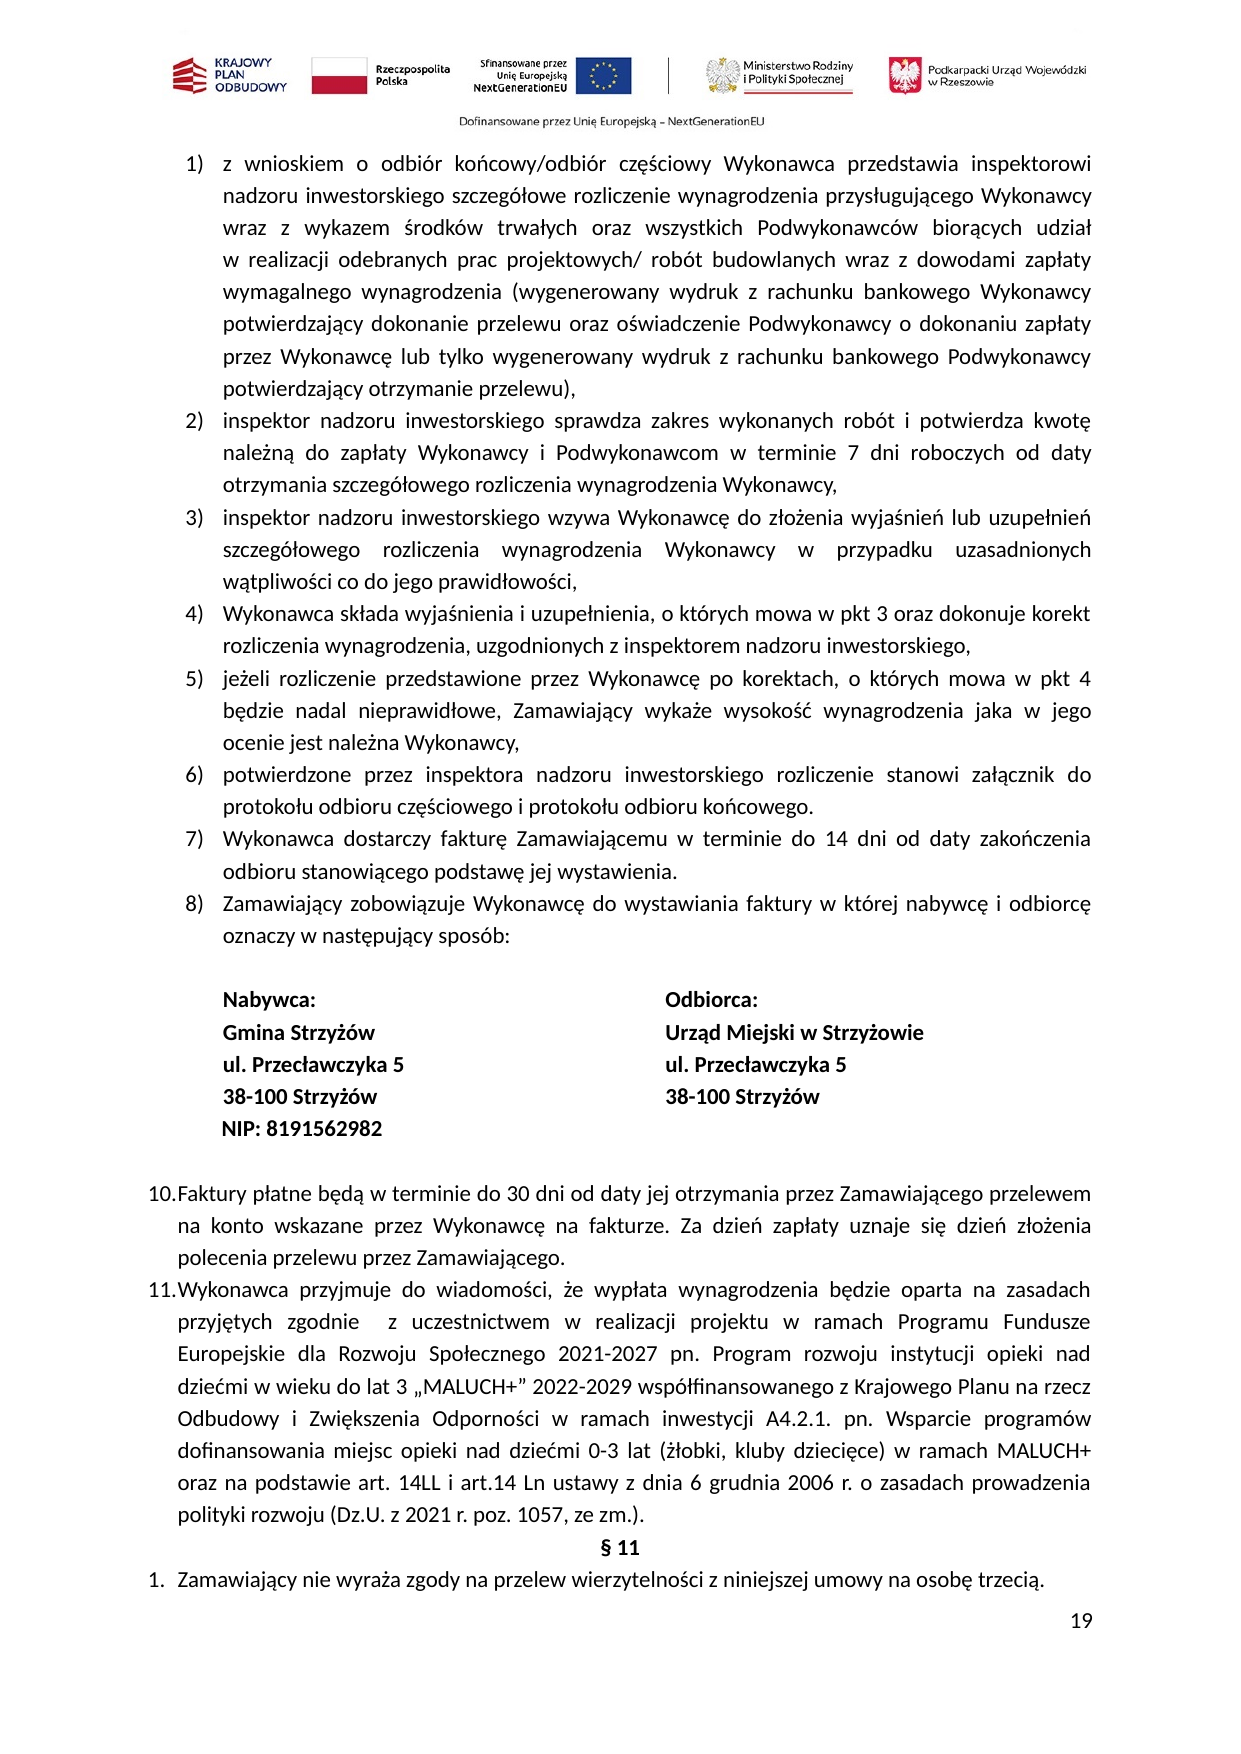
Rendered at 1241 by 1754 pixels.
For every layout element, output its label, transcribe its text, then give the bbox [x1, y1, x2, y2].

list Zamawiający nie wyraża zgody na przelew wierzytelności z niniejszej umowy na osobę trzecią. [148, 1565, 1093, 1593]
text NIP: 8191562982 [148, 1114, 1093, 1142]
text Gmina Strzyżów Urząd Miejski w Strzyżowie [223, 1018, 1093, 1046]
list Wykonawca składa wyjaśnienia i uzupełnienia, o których mowa w pkt 3 oraz dokonuje korekt rozliczenia wynagrodzenia, uzgodnionych z inspektorem nadzoru inwestorskiego, [185, 599, 1093, 659]
list Faktury płatne będą w terminie do 30 dni od daty jej otrzymania przez Zamawiającego przelewem na konto wskazane przez Wykonawcę na fakturze. Za dzień zapłaty uznaje się dzień złożenia polecenia przelewu przez Zamawiającego. [148, 1179, 1093, 1271]
text § 11 [148, 1533, 1093, 1561]
text Nabywca: Odbiorca: [223, 986, 1093, 1013]
list jeżeli rozliczenie przedstawione przez Wykonawcę po korektach, o których mowa w pkt 4 będzie nadal nieprawidłowe, Zamawiający wykaże wysokość wynagrodzenia jaka w jego ocenie jest należna Wykonawcy, [185, 664, 1093, 756]
list Zamawiający zobowiązuje Wykonawcę do wystawiania faktury w której nabywcę i odbiorcę oznaczy w następujący sposób: [185, 889, 1093, 949]
text ul. Przecławczyka 5 ul. Przecławczyka 5 [223, 1050, 1093, 1078]
list Wykonawca dostarczy fakturę Zamawiającemu w terminie do 14 dni od daty zakończenia odbioru stanowiącego podstawę jej wystawienia. [185, 824, 1093, 885]
text 38-100 Strzyżów 38-100 Strzyżów [223, 1082, 1093, 1110]
list potwierdzone przez inspektora nadzoru inwestorskiego rozliczenie stanowi załącznik do protokołu odbioru częściowego i protokołu odbioru końcowego. [185, 760, 1093, 820]
list Wykonawca przyjmuje do wiadomości, że wypłata wynagrodzenia będzie oparta na zasadach przyjętych zgodnie z uczestnictwem w realizacji projektu w ramach Programu Fundusze Europejskie dla Rozwoju Społecznego 2021-2027 pn. Program rozwoju instytucji opieki nad dziećmi w wieku do lat 3 „MALUCH+” 2022-2029 współfinansowanego z Krajowego Planu na rzecz Odbudowy i Zwiększenia Odporności w ramach inwestycji A4.2.1. pn. Wsparcie programów dofinansowania miejsc opieki nad dziećmi 0-3 lat (żłobki, kluby dziecięce) w ramach MALUCH+ oraz na podstawie art. 14LL i art.14 Ln ustawy z dnia 6 grudnia 2006 r. o zasadach prowadzenia polityki rozwoju (Dz.U. z 2021 r. poz. 1057, ze zm.). [148, 1275, 1093, 1528]
list inspektor nadzoru inwestorskiego wzywa Wykonawcę do złożenia wyjaśnień lub uzupełnień szczegółowego rozliczenia wynagrodzenia Wykonawcy w przypadku uzasadnionych wątpliwości co do jego prawidłowości, [185, 503, 1093, 595]
list z wnioskiem o odbiór końcowy/odbiór częściowy Wykonawca przedstawia inspektorowi nadzoru inwestorskiego szczegółowe rozliczenie wynagrodzenia przysługującego Wykonawcy wraz z wykazem środków trwałych oraz wszystkich Podwykonawców biorących udział w realizacji odebranych prac projektowych/ robót budowlanych wraz z dowodami zapłaty wymagalnego wynagrodzenia (wygenerowany wydruk z rachunku bankowego Wykonawcy potwierdzający dokonanie przelewu oraz oświadczenie Podwykonawcy o dokonaniu zapłaty przez Wykonawcę lub tylko wygenerowany wydruk z rachunku bankowego Podwykonawcy potwierdzający otrzymanie przelewu), [185, 149, 1093, 402]
list inspektor nadzoru inwestorskiego sprawdza zakres wykonanych robót i potwierdza kwotę należną do zapłaty Wykonawcy i Podwykonawcom w terminie 7 dni roboczych od daty otrzymania szczegółowego rozliczenia wynagrodzenia Wykonawcy, [185, 406, 1093, 498]
